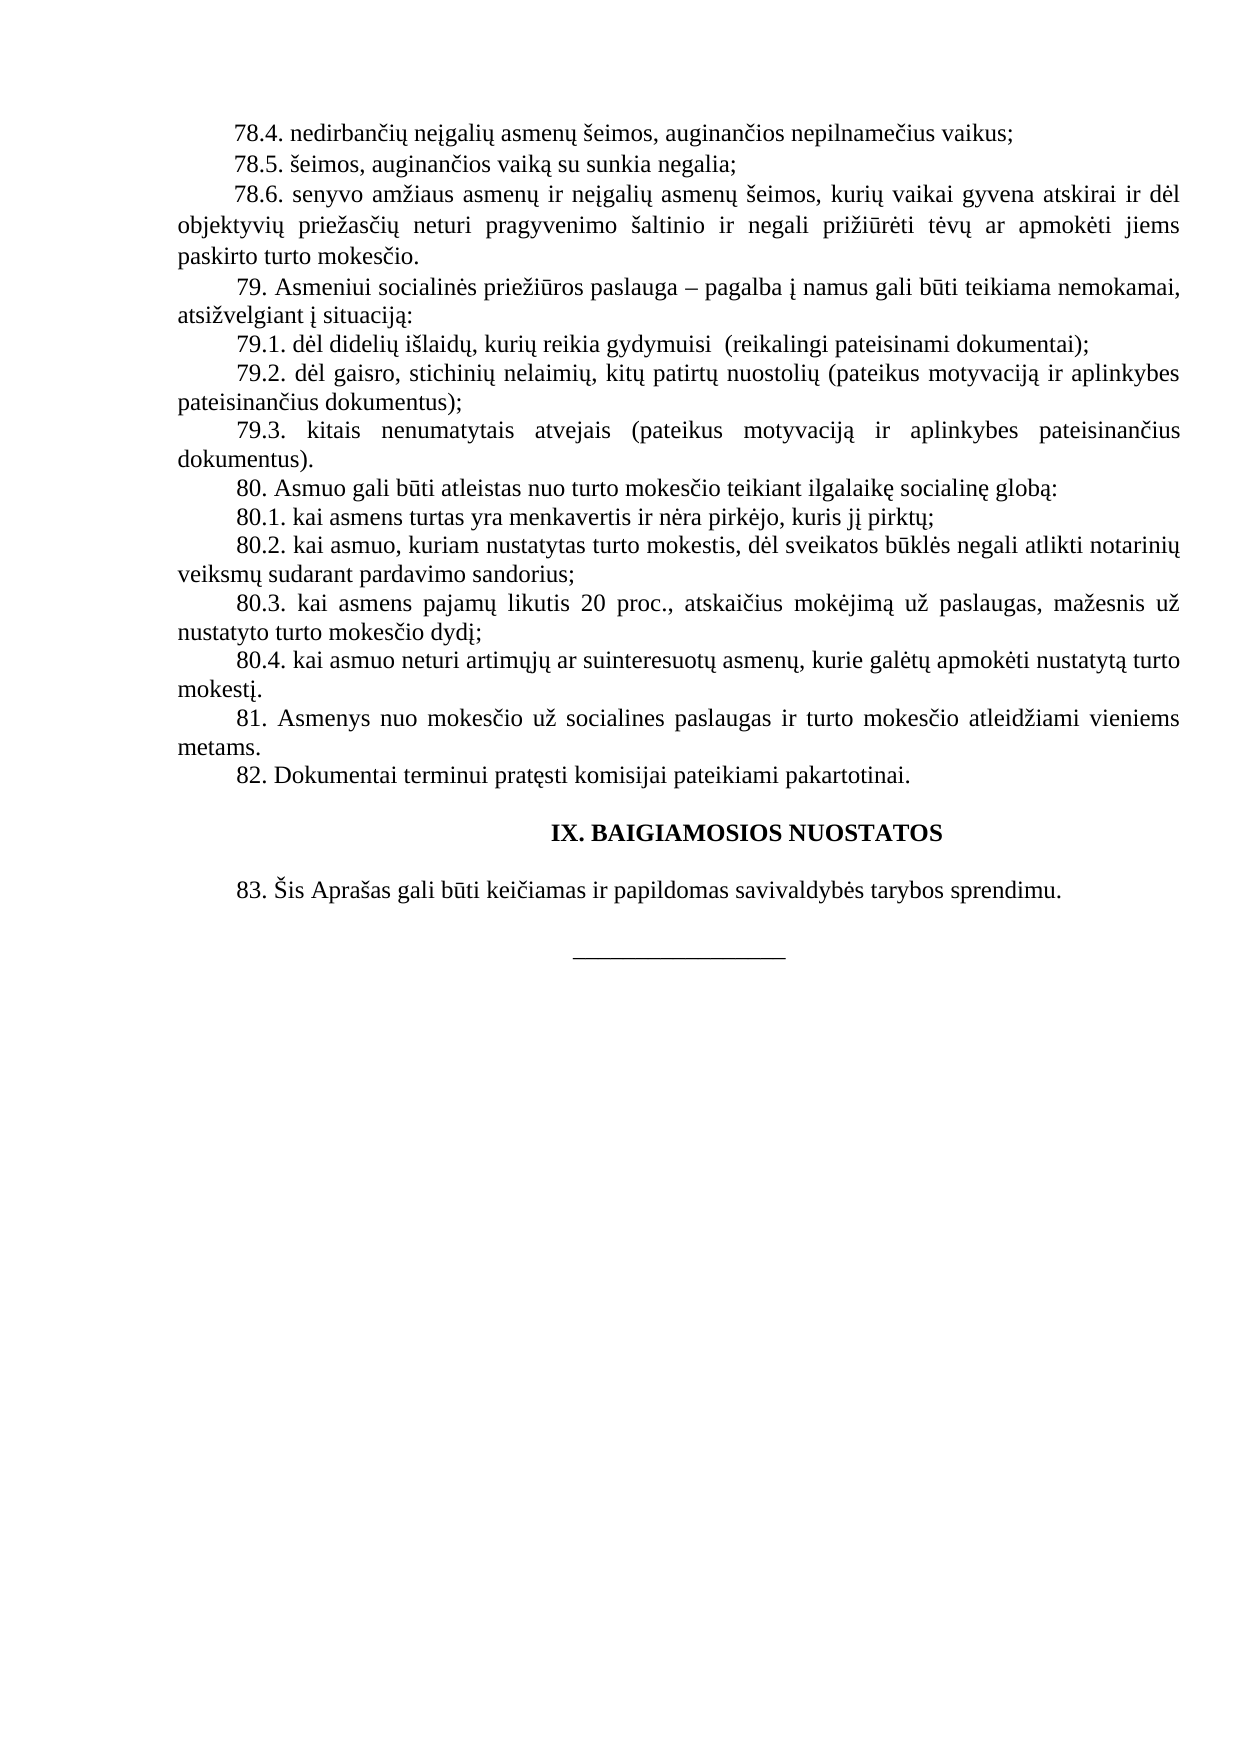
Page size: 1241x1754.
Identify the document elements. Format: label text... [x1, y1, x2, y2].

text 80.1. kai asmens turtas yra menkavertis ir nėra pirkėjo, kuris jį pirktų; [177, 502, 1181, 531]
text 79.1. dėl didelių išlaidų, kurių reikia gydymuisi (reikalingi pateisinami dokumentai); [177, 329, 1181, 358]
text _________________ [177, 933, 1181, 962]
text 82. Dokumentai terminui pratęsti komisijai pateikiami pakartotinai. [177, 761, 1181, 789]
text 80.3. kai asmens pajamų likutis 20 proc., atskaičius mokėjimą už paslaugas, mažesnis už nustatyto turto mokesčio dydį; [177, 588, 1181, 646]
text 78.6. senyvo amžiaus asmenų ir neįgalių asmenų šeimos, kurių vaikai gyvena atskirai ir dėl objektyvių priežasčių neturi pragyvenimo šaltinio ir negali prižiūrėti tėvų ar apmokėti jiems paskirto turto mokesčio. [177, 179, 1181, 270]
text 78.4. nedirbančių neįgalių asmenų šeimos, auginančios nepilnamečius vaikus; [177, 118, 1181, 147]
text IX. BAIGIAMOSIOS NUOSTATOS [177, 818, 1181, 847]
text 79. Asmeniui socialinės priežiūros paslauga – pagalba į namus gali būti teikiama nemokamai, atsižvelgiant į situaciją: [177, 272, 1181, 329]
text 80.2. kai asmuo, kuriam nustatytas turto mokestis, dėl sveikatos būklės negali atlikti notarinių veiksmų sudarant pardavimo sandorius; [177, 531, 1181, 588]
text 78.5. šeimos, auginančios vaiką su sunkia negalia; [177, 149, 1181, 178]
text 79.2. dėl gaisro, stichinių nelaimių, kitų patirtų nuostolių (pateikus motyvaciją ir aplinkybes pateisinančius dokumentus); [177, 358, 1181, 416]
text 81. Asmenys nuo mokesčio už socialines paslaugas ir turto mokesčio atleidžiami vieniems metams. [177, 703, 1181, 761]
text 83. Šis Aprašas gali būti keičiamas ir papildomas savivaldybės tarybos sprendimu. [177, 876, 1181, 904]
text 80.4. kai asmuo neturi artimųjų ar suinteresuotų asmenų, kurie galėtų apmokėti nustatytą turto mokestį. [177, 646, 1181, 703]
text 79.3. kitais nenumatytais atvejais (pateikus motyvaciją ir aplinkybes pateisinančius dokumentus). [177, 416, 1181, 473]
text 80. Asmuo gali būti atleistas nuo turto mokesčio teikiant ilgalaikę socialinę globą: [177, 473, 1181, 502]
